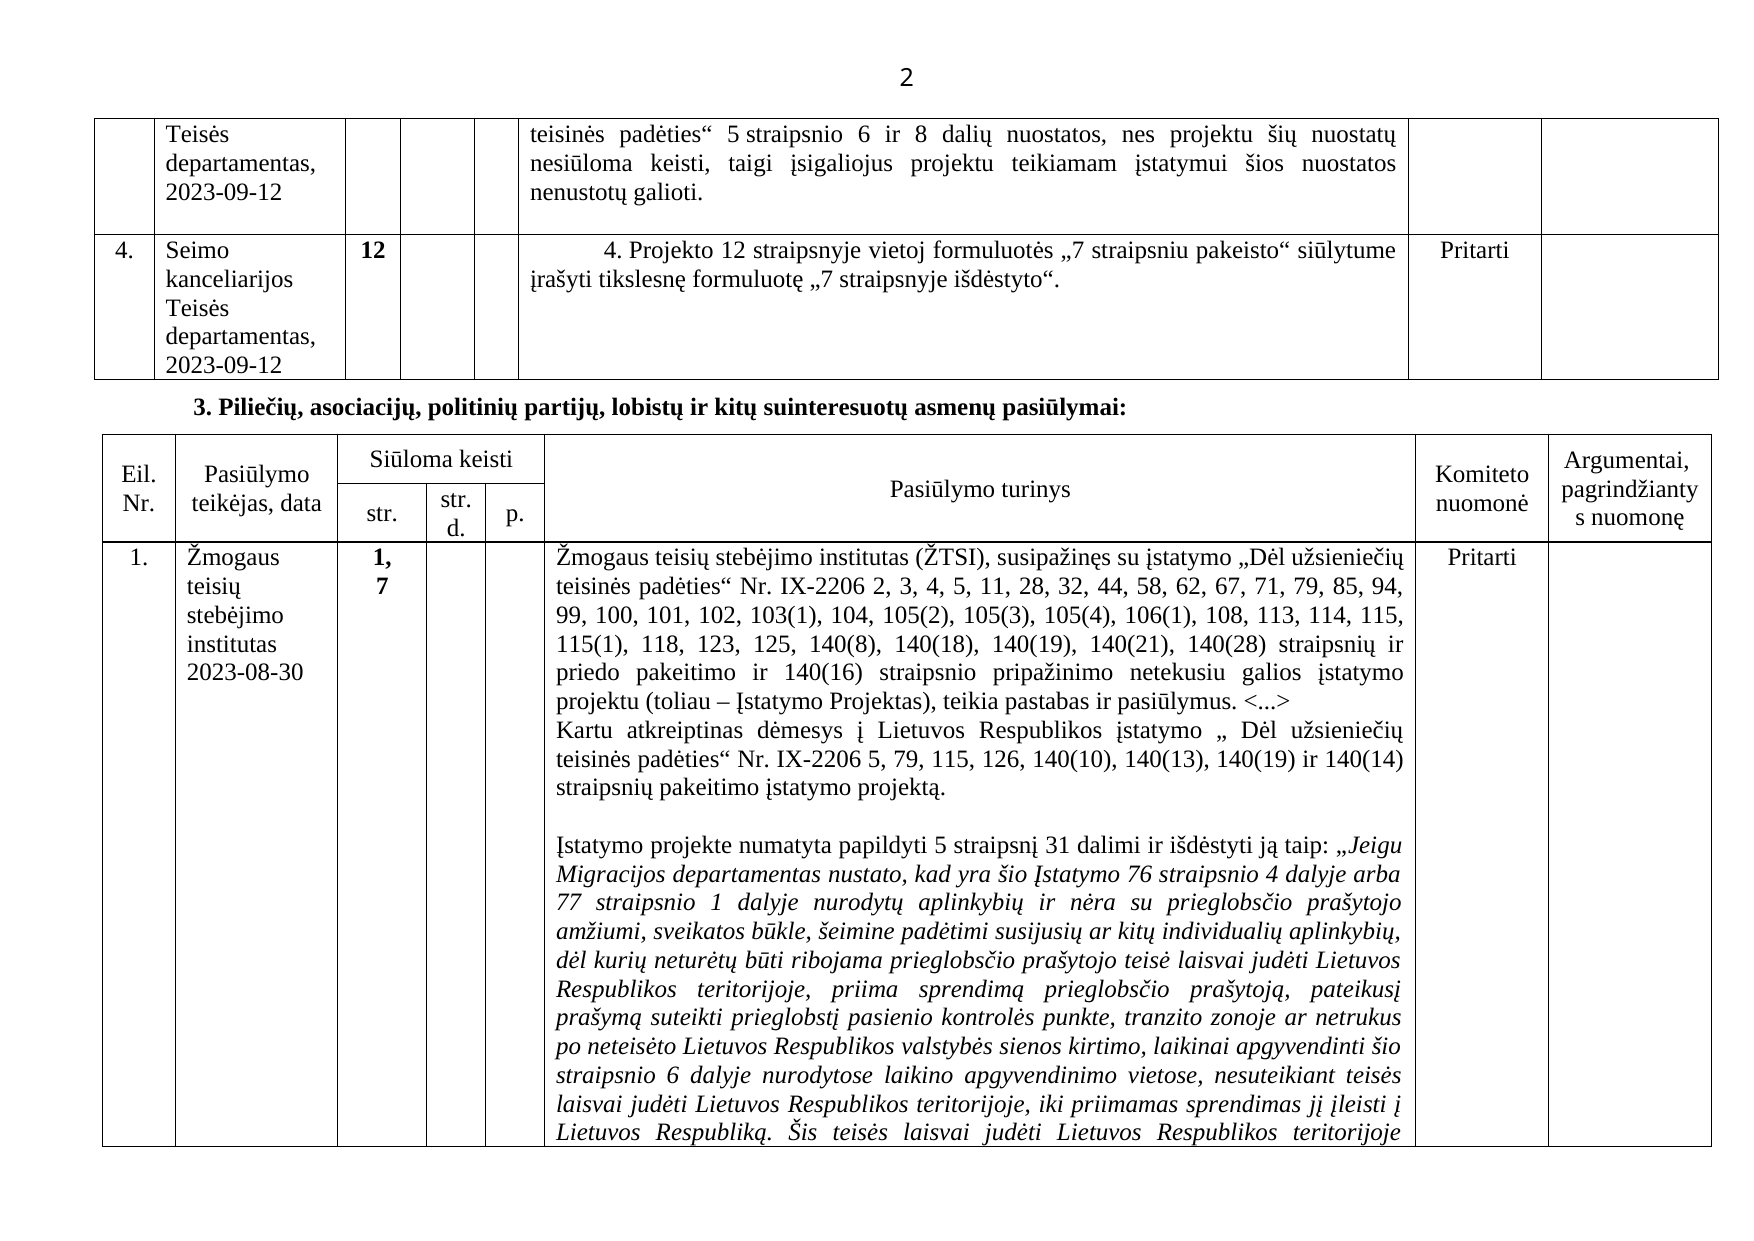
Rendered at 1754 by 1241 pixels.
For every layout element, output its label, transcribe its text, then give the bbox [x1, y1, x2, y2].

table_cell p. [486, 484, 544, 541]
table_cell [1542, 119, 1718, 234]
table_cell 1, 7 [338, 543, 426, 1146]
table_cell teisinės padėties“ 5 straipsnio 6 ir 8 dalių nuostatos, nes projektu šių nuostatų nesiūloma keisti, taigi įsigaliojus projektu teikiamam įstatymui šios nuostatos nenustotų galioti. [519, 119, 1408, 234]
table_cell 12 [346, 235, 400, 379]
table_cell [427, 543, 485, 1146]
table_cell Žmogaus teisių stebėjimo institutas (ŽTSI), susipažinęs su įstatymo „Dėl užsieniečių teisinės padėties“ Nr. IX-2206 2, 3, 4, 5, 11, 28, 32, 44, 58, 62, 67, 71, 79, 85, 94, 99, 100, 101, 102, 103(1), 104, 105(2), 105(3), 105(4), 106(1), 108, 113, 114, 115, 115(1), 118, 123, 125, 140(8), 140(18), 140(19), 140(21), 140(28) straipsnių ir priedo pakeitimo ir 140(16) straipsnio pripažinimo netekusiu galios įstatymo projektu (toliau – Įstatymo Projektas), teikia pastabas ir pasiūlymus. <...> Kartu atkreiptinas dėmesys į Lietuvos Respublikos įstatymo „ Dėl užsieniečių teisinės padėties“ Nr. IX-2206 5, 79, 115, 126, 140(10), 140(13), 140(19) ir 140(14) straipsnių pakeitimo įstatymo projektą. Įstatymo projekte numatyta papildyti 5 straipsnį 31 dalimi ir išdėstyti ją taip: „Jeigu Migracijos departamentas nustato, kad yra šio Įstatymo 76 straipsnio 4 dalyje arba 77 straipsnio 1 dalyje nurodytų aplinkybių ir nėra su prieglobsčio prašytojo amžiumi, sveikatos būkle, šeimine padėtimi susijusių ar kitų individualių aplinkybių, dėl kurių neturėtų būti ribojama prieglobsčio prašytojo teisė laisvai judėti Lietuvos Respublikos teritorijoje, priima sprendimą prieglobsčio prašytoją, pateikusį prašymą suteikti prieglobstį pasienio kontrolės punkte, tranzito zonoje ar netrukus po neteisėto Lietuvos Respublikos valstybės sienos kirtimo, laikinai apgyvendinti šio straipsnio 6 dalyje nurodytose laikino apgyvendinimo vietose, nesuteikiant teisės laisvai judėti Lietuvos Respublikos teritorijoje, iki priimamas sprendimas jį įleisti į Lietuvos Respubliką. Šis teisės laisvai judėti Lietuvos Respublikos teritorijoje [545, 543, 1415, 1146]
table_cell [486, 543, 544, 1146]
table_header Komiteto nuomonė [1416, 435, 1548, 541]
subtitle 3. Piliečių, asociacijų, politinių partijų, lobistų ir kitų suinteresuotų asmenų pasiūlymai: [118, 392, 1695, 421]
table_cell [1549, 543, 1711, 1146]
table_header Pasiūlymo turinys [545, 435, 1415, 541]
table_cell Teisės departamentas, 2023-09-12 [155, 119, 345, 234]
table_cell 4. [95, 235, 154, 379]
table_cell [401, 119, 474, 234]
table_cell str. [338, 484, 426, 541]
table_header Argumentai, pagrindžiantys nuomonę [1549, 435, 1711, 541]
table_cell [95, 119, 154, 234]
table_header Siūloma keisti [338, 435, 544, 483]
table_cell [1409, 119, 1541, 234]
table_cell str. d. [427, 484, 485, 541]
table_cell Pritarti [1409, 235, 1541, 379]
table_cell [475, 119, 518, 234]
table_cell [1542, 235, 1718, 379]
table_cell Žmogaus teisių stebėjimo institutas 2023-08-30 [176, 543, 337, 1146]
table_cell 1. [103, 543, 175, 1146]
table_cell [346, 119, 400, 234]
table_header Pasiūlymo teikėjas, data [176, 435, 337, 541]
table_cell Pritarti [1416, 543, 1548, 1146]
table_cell [475, 235, 518, 379]
table_cell [401, 235, 474, 379]
table_cell Seimo kanceliarijos Teisės departamentas, 2023-09-12 [155, 235, 345, 379]
table_cell 4. Projekto 12 straipsnyje vietoj formuluotės „7 straipsniu pakeisto“ siūlytume įrašyti tikslesnę formuluotę „7 straipsnyje išdėstyto“. [519, 235, 1408, 379]
table_header Eil. Nr. [103, 435, 175, 541]
